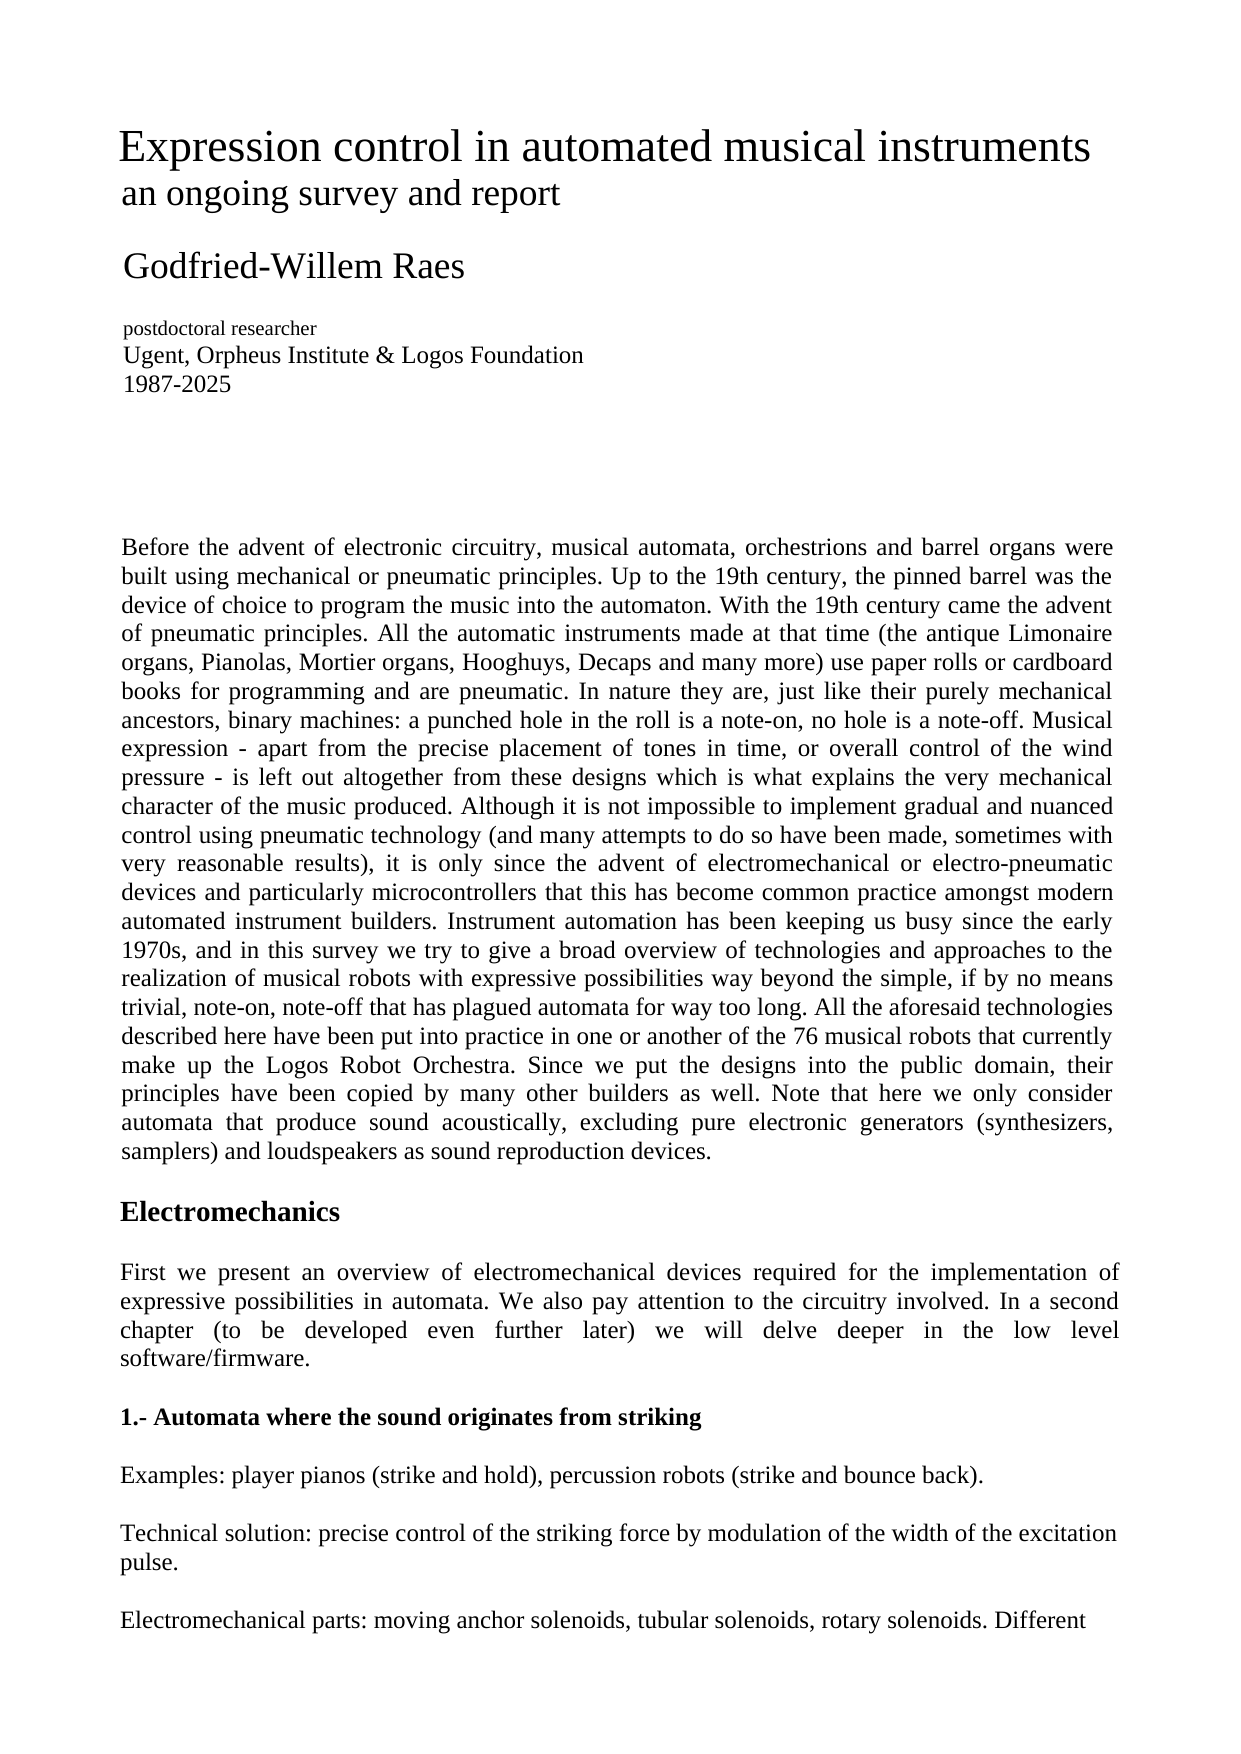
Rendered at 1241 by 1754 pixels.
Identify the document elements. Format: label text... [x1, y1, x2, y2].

text Expression control in automated musical instruments [118, 118, 1122, 171]
text 1.- Automata where the sound originates from striking [120, 1402, 1121, 1431]
text Godfried-Willem Raes [123, 243, 1114, 287]
text Examples: player pianos (strike and hold), percussion robots (strike and bounce back). [120, 1460, 1121, 1489]
text postdoctoral researcher Ugent, Orpheus Institute & Logos Foundation 1987-2025 [123, 316, 1114, 398]
text First we present an overview of electromechanical devices required for the implementation of expressive possibilities in automata. We also pay attention to the circuitry involved. In a second chapter (to be developed even further later) we will delve deeper in the low level software/firmware. [120, 1257, 1121, 1372]
text Electromechanical parts: moving anchor solenoids, tubular solenoids, rotary solenoids. Different [120, 1605, 1121, 1634]
text an ongoing survey and report [121, 171, 1111, 214]
text Before the advent of electronic circuitry, musical automata, orchestrions and barrel organs were built using mechanical or pneumatic principles. Up to the 19th century, the pinned barrel was the device of choice to program the music into the automaton. With the 19th century came the advent of pneumatic principles. All the automatic instruments made at that time (the antique Limonaire organs, Pianolas, Mortier organs, Hooghuys, Decaps and many more) use paper rolls or cardboard books for programming and are pneumatic. In nature they are, just like their purely mechanical ancestors, binary machines: a punched hole in the roll is a note-on, no hole is a note-off. Musical expression - apart from the precise placement of tones in time, or overall control of the wind pressure - is left out altogether from these designs which is what explains the very mechanical character of the music produced. Although it is not impossible to implement gradual and nuanced control using pneumatic technology (and many attempts to do so have been made, sometimes with very reasonable results), it is only since the advent of electromechanical or electro-pneumatic devices and particularly microcontrollers that this has become common practice amongst modern automated instrument builders. Instrument automation has been keeping us busy since the early 1970s, and in this survey we try to give a broad overview of technologies and approaches to the realization of musical robots with expressive possibilities way beyond the simple, if by no means trivial, note-on, note-off that has plagued automata for way too long. All the aforesaid technologies described here have been put into practice in one or another of the 76 musical robots that currently make up the Logos Robot Orchestra. Since we put the designs into the public domain, their principles have been copied by many other builders as well. Note that here we only consider automata that produce sound acoustically, excluding pure electronic generators (synthesizers, samplers) and loudspeakers as sound reproduction devices. [121, 532, 1114, 1165]
text Electromechanics [120, 1194, 1121, 1228]
text Technical solution: precise control of the striking force by modulation of the width of the excitation pulse. [120, 1518, 1121, 1576]
